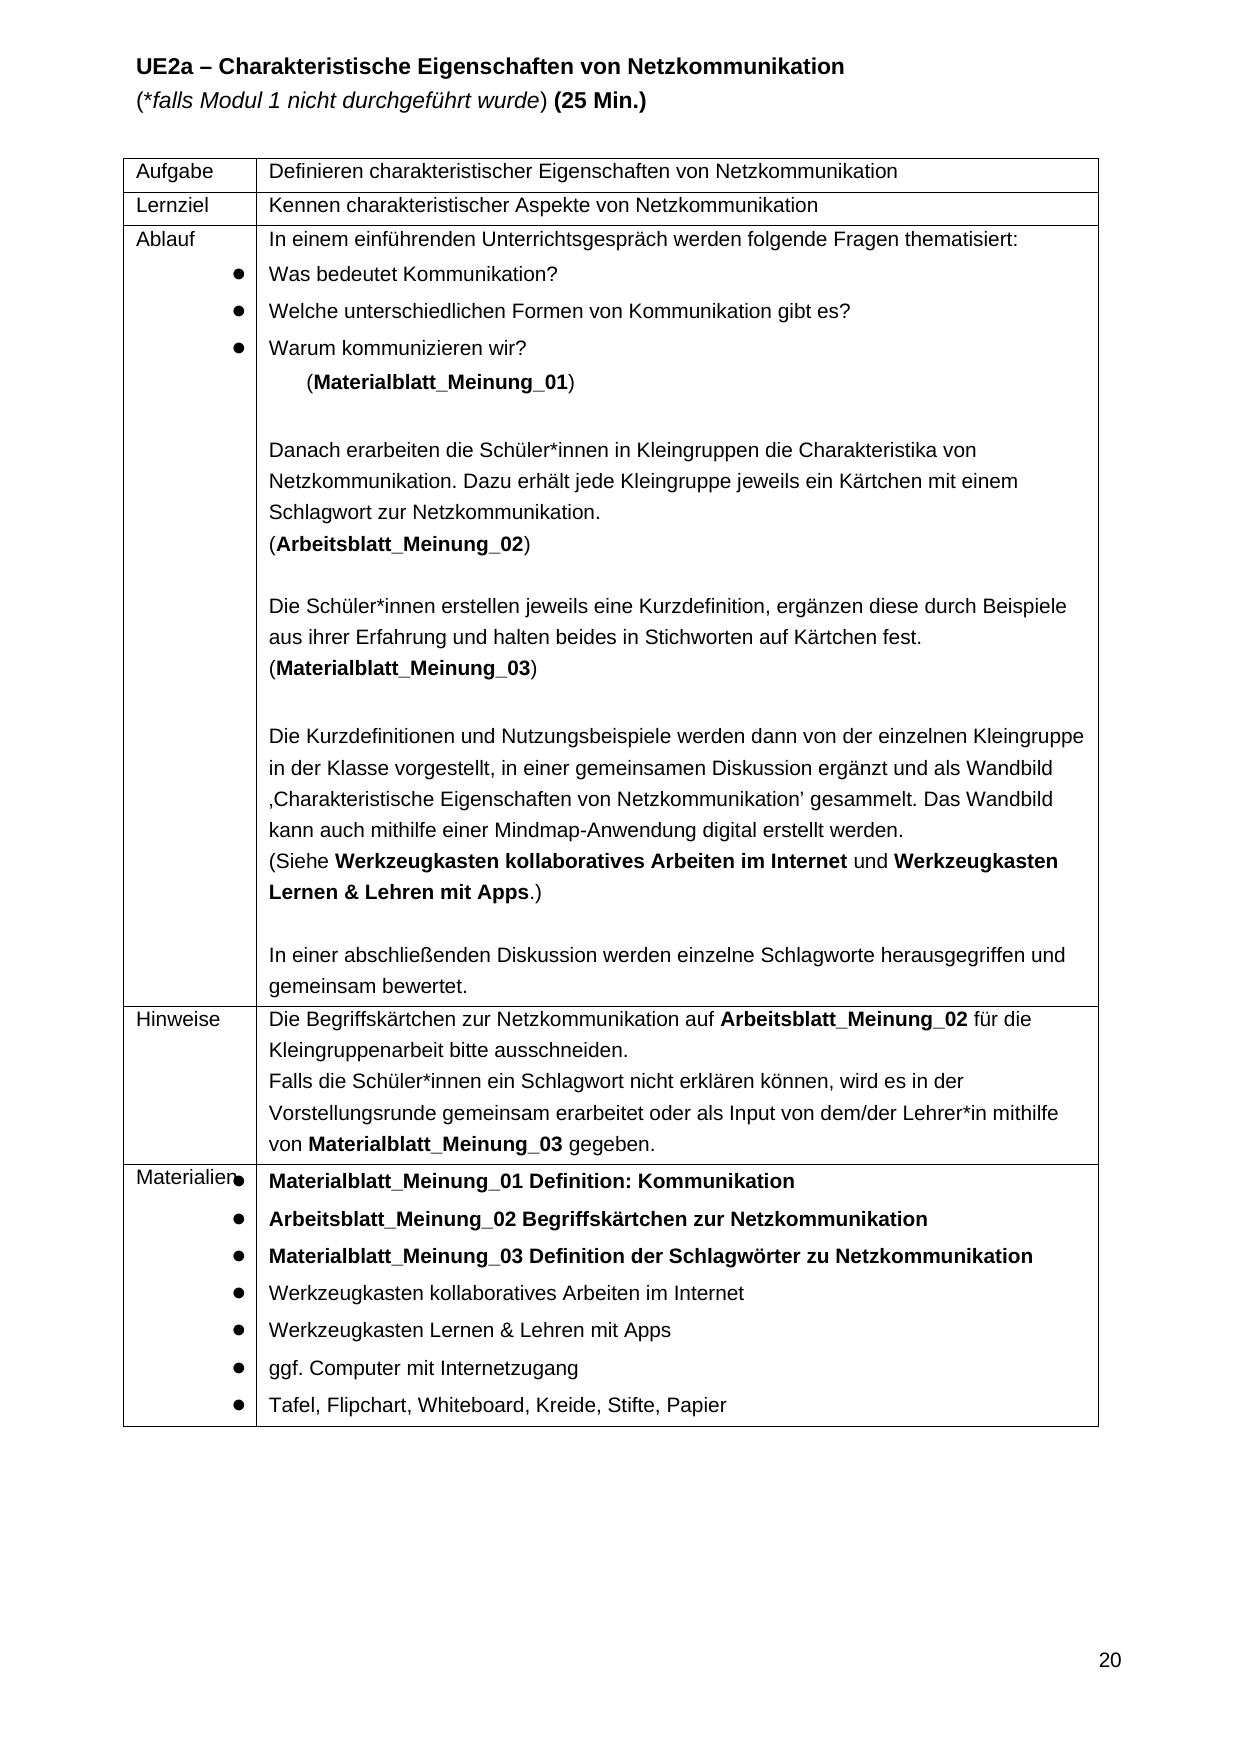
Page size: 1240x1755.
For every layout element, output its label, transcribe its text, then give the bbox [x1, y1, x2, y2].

table_cell Hinweise [124, 1007, 256, 1164]
table_cell Lernziel [124, 193, 256, 225]
text UE2a – Charakteristische Eigenschaften von Netzkommunikation [136, 53, 1121, 79]
table_cell Kennen charakteristischer Aspekte von Netzkommunikation [257, 193, 1098, 225]
table_cell Die Begriffskärtchen zur Netzkommunikation auf Arbeitsblatt_Meinung_02 für die Kleingruppenarbeit bitte ausschneiden. Falls die Schüler*innen ein Schlagwort nicht erklären können, wird es in der Vorstellungsrunde gemeinsam erarbeitet oder als Input von dem/der Lehrer*in mithilfe von Materialblatt_Meinung_03 gegeben. [257, 1007, 1098, 1164]
table_cell In einem einführenden Unterrichtsgespräch werden folgende Fragen thematisiert: Was bedeutet Kommunikation? Welche unterschiedlichen Formen von Kommunikation gibt es? Warum kommunizieren wir? (Materialblatt_Meinung_01) Danach erarbeiten die Schüler*innen in Kleingruppen die Charakteristika von Netzkommunikation. Dazu erhält jede Kleingruppe jeweils ein Kärtchen mit einem Schlagwort zur Netzkommunikation. (Arbeitsblatt_Meinung_02) Die Schüler*innen erstellen jeweils eine Kurzdefinition, ergänzen diese durch Beispiele aus ihrer Erfahrung und halten beides in Stichworten auf Kärtchen fest. (Materialblatt_Meinung_03) Die Kurzdefinitionen und Nutzungsbeispiele werden dann von der einzelnen Kleingruppe in der Klasse vorgestellt, in einer gemeinsamen Diskussion ergänzt und als Wandbild ‚Charakteristische Eigenschaften von Netzkommunikation’ gesammelt. Das Wandbild kann auch mithilfe einer Mindmap-Anwendung digital erstellt werden. (Siehe Werkzeugkasten kollaboratives Arbeiten im Internet und Werkzeugkasten Lernen & Lehren mit Apps.) In einer abschließenden Diskussion werden einzelne Schlagworte herausgegriffen und gemeinsam bewertet. [257, 226, 1098, 1006]
table_header Aufgabe [124, 159, 256, 192]
table_cell Ablauf [124, 226, 256, 1006]
table_cell Materialblatt_Meinung_01 Definition: Kommunikation Arbeitsblatt_Meinung_02 Begriffskärtchen zur Netzkommunikation Materialblatt_Meinung_03 Definition der Schlagwörter zu Netzkommunikation Werkzeugkasten kollaboratives Arbeiten im Internet Werkzeugkasten Lernen & Lehren mit Apps ggf. Computer mit Internetzugang Tafel, Flipchart, Whiteboard, Kreide, Stifte, Papier [257, 1165, 1098, 1426]
table_cell Materialien [124, 1165, 256, 1426]
text (*falls Modul 1 nicht durchgeführt wurde) (25 Min.) [136, 87, 1121, 113]
table_header Definieren charakteristischer Eigenschaften von Netzkommunikation [257, 159, 1098, 192]
